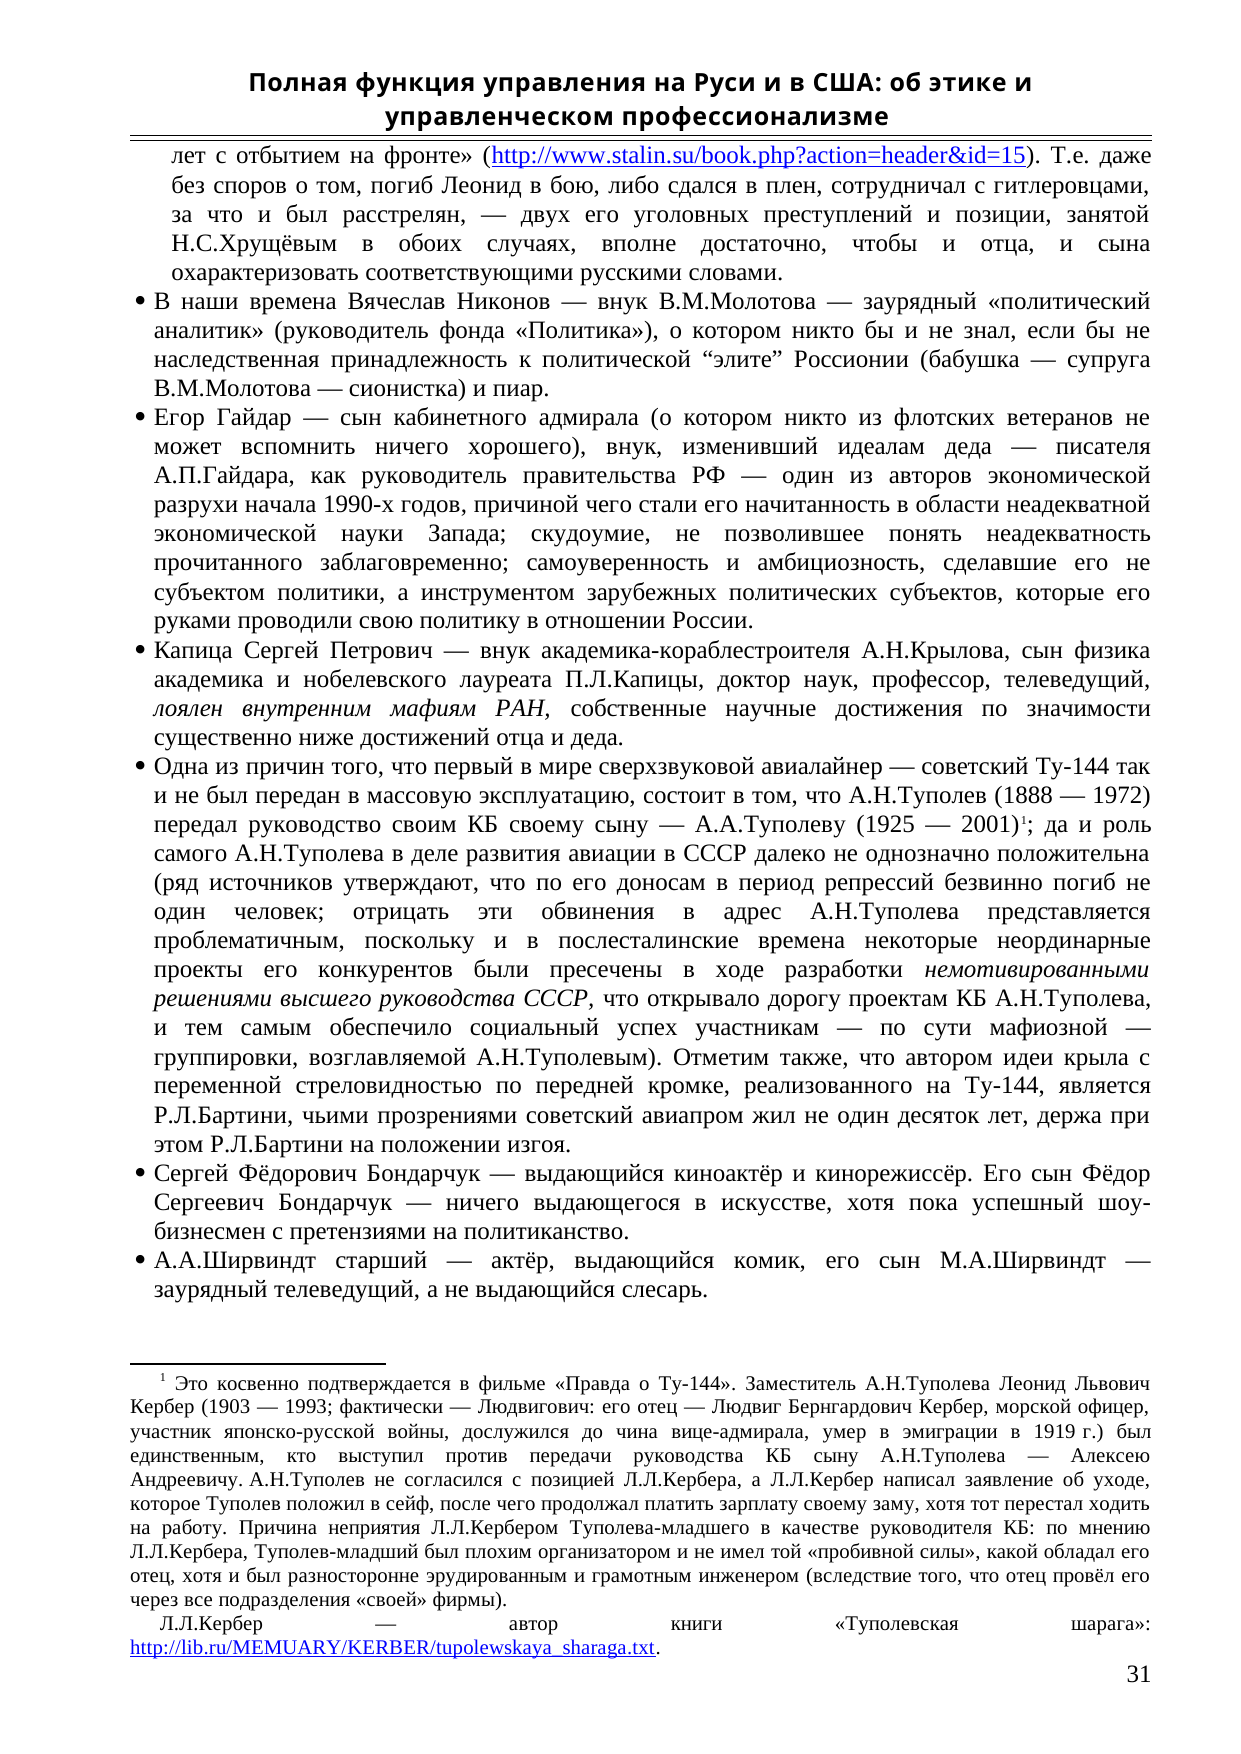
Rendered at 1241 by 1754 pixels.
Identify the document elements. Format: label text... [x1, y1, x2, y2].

list Одна из причин того, что первый в мире сверхзвуковой авиалайнер — советский Ту-144 так и не был передан в массовую эксплуатацию, состоит в том, что А.Н.Туполев (1888 — 1972) передал руководство своим КБ своему сыну — А.А.Туполеву (1925 — 2001); да и роль самого А.Н.Туполева в деле развития авиации в СССР далеко не однозначно положительна (ряд источников утверждают, что по его доносам в период репрессий безвинно погиб не один человек; отрицать эти обвинения в адрес А.Н.Туполева представляется проблематичным, поскольку и в послесталинские времена некоторые неординарные проекты его конкурентов были пресечены в ходе разработки немотивированными решениями высшего руководства СССР, что открывало дорогу проектам КБ А.Н.Ту­по­лева, и тем самым обеспечило социальный успех участникам — по сути мафиозной — группировки, возглавляемой А.Н.Туполевым). Отметим также, что автором идеи крыла с переменной стреловидностью по передней кромке, реализованного на Ту-144, является Р.Л.Бартини, чьими прозрениями советский авиапром жил не один десяток лет, держа при этом Р.Л.Бартини на положении изгоя. [136, 751, 1152, 1158]
list А.А.Ширвиндт старший — актёр, выдающийся комик, его сын М.А.Ширвиндт — заурядный телеведущий, а не выдающийся слесарь. [136, 1245, 1152, 1303]
list Л.Л.Кербер — автор книги «Туполевская шарага»: http://lib.ru/MEMUARY/KERBER/tupolewskaya_sharaga.txt. [130, 1611, 1152, 1659]
list Капица Сергей Петрович — внук академика-кораблестроителя А.Н.Крылова, сын физика академика и нобелевского лауреата П.Л.Капицы, доктор наук, профессор, телеведущий, лоялен внутренним мафиям РАН, собственные научные достижения по значимости существенно ниже достижений отца и деда. [136, 634, 1152, 751]
list Егор Гайдар — сын кабинетного адмирала (о котором никто из флотских ветеранов не может вспомнить ничего хорошего), внук, изменивший идеалам деда — писателя А.П.Гайдара, как руководитель правительства РФ — один из авторов экономической разрухи начала 1990‑х годов, причиной чего стали его начитанность в области неадекватной экономической науки Запада; скудоумие, не позволившее понять неадекватность прочитанного заблаговременно; самоуверенность и амбициозность, сделавшие его не субъектом политики, а инструментом зарубежных политических субъектов, которые его руками проводили свою политику в отношении России. [136, 402, 1152, 634]
list В наши времена Вячеслав Никонов — внук В.М.Молотова — заурядный «политический аналитик» (руководитель фонда «Политика»), о котором никто бы и не знал, если бы не наследственная принадлежность к политической “элите” Россионии (бабушка — супруга В.М.Молотова — сионистка) и пиар. [136, 286, 1152, 402]
text лет с отбытием на фронте» (http://www.stalin.su/book.php?action=header&id=15). Т.е. даже без споров о том, погиб Леонид в бою, либо сдался в плен, сотрудничал с гитлеровцами, за что и был расстрелян, — двух его уголовных преступлений и позиции, занятой Н.С.Хрущёвым в обоих случаях, вполне достаточно, чтобы и отца, и сына охарактеризовать соответствующими русскими словами. [171, 141, 1152, 286]
list Сергей Фёдорович Бондарчук — выдающийся киноактёр и кинорежиссёр. Его сын Фёдор Сергеевич Бондарчук — ничего выдающегося в искусстве, хотя пока успешный шоу-бизнесмен с претензиями на политиканство. [136, 1158, 1152, 1245]
list Это косвенно подтверждается в фильме «Правда о Ту-144». Заместитель А.Н.Туполева Леонид Львович Кербер (1903 — 1993; фактически — Людвигович: его отец — Людвиг Бернгардович Кербер, морской офицер, участник японско-русской войны, дослужился до чина вице-адмирала, умер в эмиграции в 1919 г.) был единственным, кто выступил против передачи руководства КБ сыну А.Н.Туполева — Алексею Андреевичу. А.Н.Туполев не согласился с позицией Л.Л.Кербера, а Л.Л.Кербер написал заявление об уходе, которое Туполев положил в сейф, после чего продолжал платить зарплату своему заму, хотя тот перестал ходить на работу. Причина неприятия Л.Л.Кербером Туполева-младшего в качестве руководителя КБ: по мнению Л.Л.Кербера, Туполев-младший был плохим организатором и не имел той «пробивной силы», какой обладал его отец, хотя и был разносторонне эрудированным и грамотным инженером (вследствие того, что отец провёл его через все подразделения «своей» фирмы). [130, 1370, 1152, 1611]
